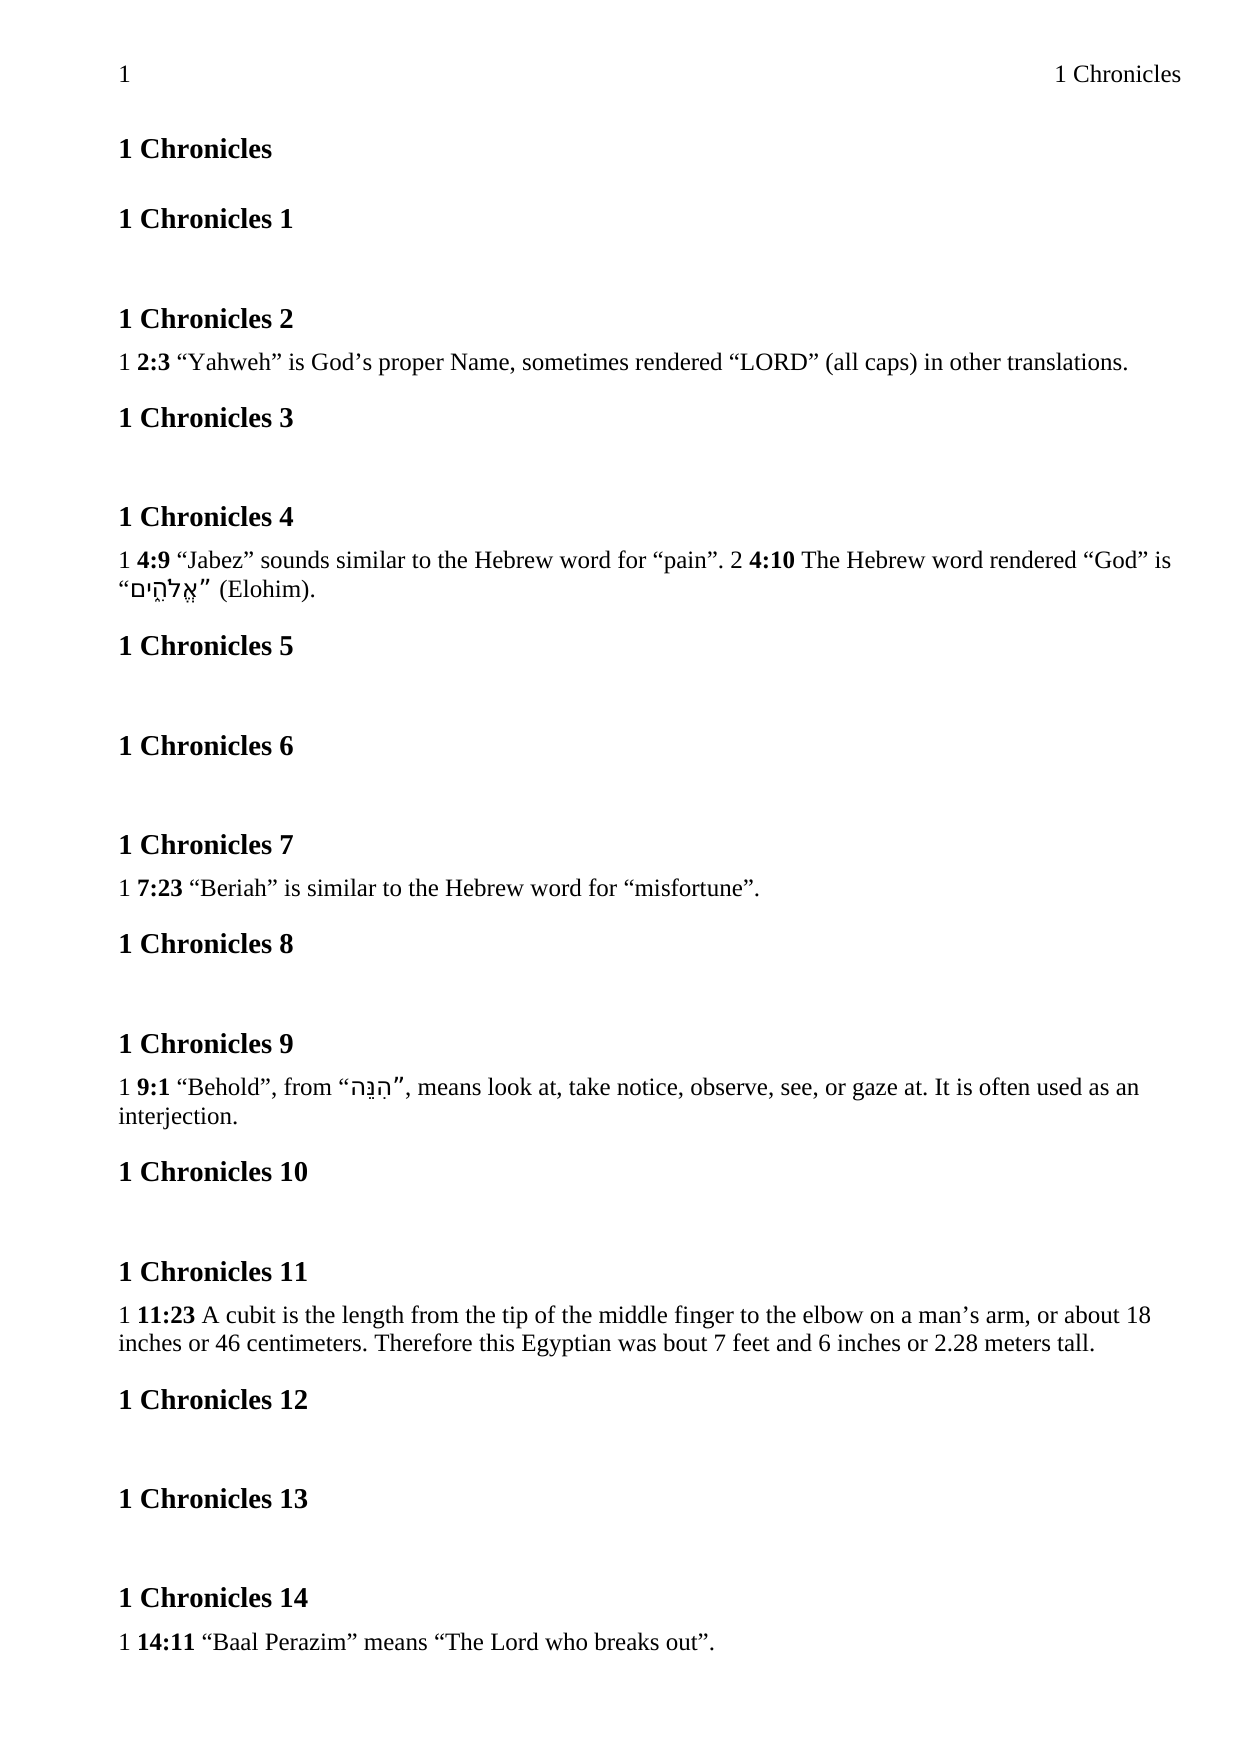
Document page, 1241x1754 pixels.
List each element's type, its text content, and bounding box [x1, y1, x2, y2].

subtitle 1 Chronicles 13 [118, 1482, 1181, 1515]
text 1 4:9 “Jabez” sounds similar to the Hebrew word for “pain”. 2 4:10 The Hebrew word rendered “God” is “אֱלֹהִ֑ים” (Elohim). [118, 546, 1181, 604]
subtitle 1 Chronicles 3 [118, 401, 1181, 434]
text 1 9:1 “Behold”, from “הִנֵּה”, means look at, take notice, observe, see, or gaze at. It is often used as an interjection. [118, 1072, 1181, 1130]
text 1 2:3 “Yahweh” is God’s proper Name, sometimes rendered “LORD” (all caps) in other translations. [118, 347, 1181, 376]
subtitle 1 Chronicles 4 [118, 500, 1181, 533]
subtitle 1 Chronicles 7 [118, 827, 1181, 861]
subtitle 1 Chronicles 2 [118, 301, 1181, 334]
text 1 7:23 “Beriah” is similar to the Hebrew word for “misfortune”. [118, 873, 1181, 902]
subtitle 1 Chronicles 11 [118, 1254, 1181, 1287]
subtitle 1 Chronicles 14 [118, 1581, 1181, 1614]
subtitle 1 Chronicles 5 [118, 629, 1181, 662]
subtitle 1 Chronicles 9 [118, 1026, 1181, 1059]
subtitle 1 Chronicles 10 [118, 1155, 1181, 1188]
subtitle 1 Chronicles 8 [118, 927, 1181, 960]
subtitle 1 Chronicles [118, 131, 1181, 164]
text 1 11:23 A cubit is the length from the tip of the middle finger to the elbow on a man’s arm, or about 18 inches or 46 centimeters. Therefore this Egyptian was bout 7 feet and 6 inches or 2.28 meters tall. [118, 1300, 1181, 1357]
subtitle 1 Chronicles 6 [118, 728, 1181, 761]
text 1 14:11 “Baal Perazim” means “The Lord who breaks out”. [118, 1627, 1181, 1655]
subtitle 1 Chronicles 12 [118, 1382, 1181, 1415]
subtitle 1 Chronicles 1 [118, 202, 1181, 235]
